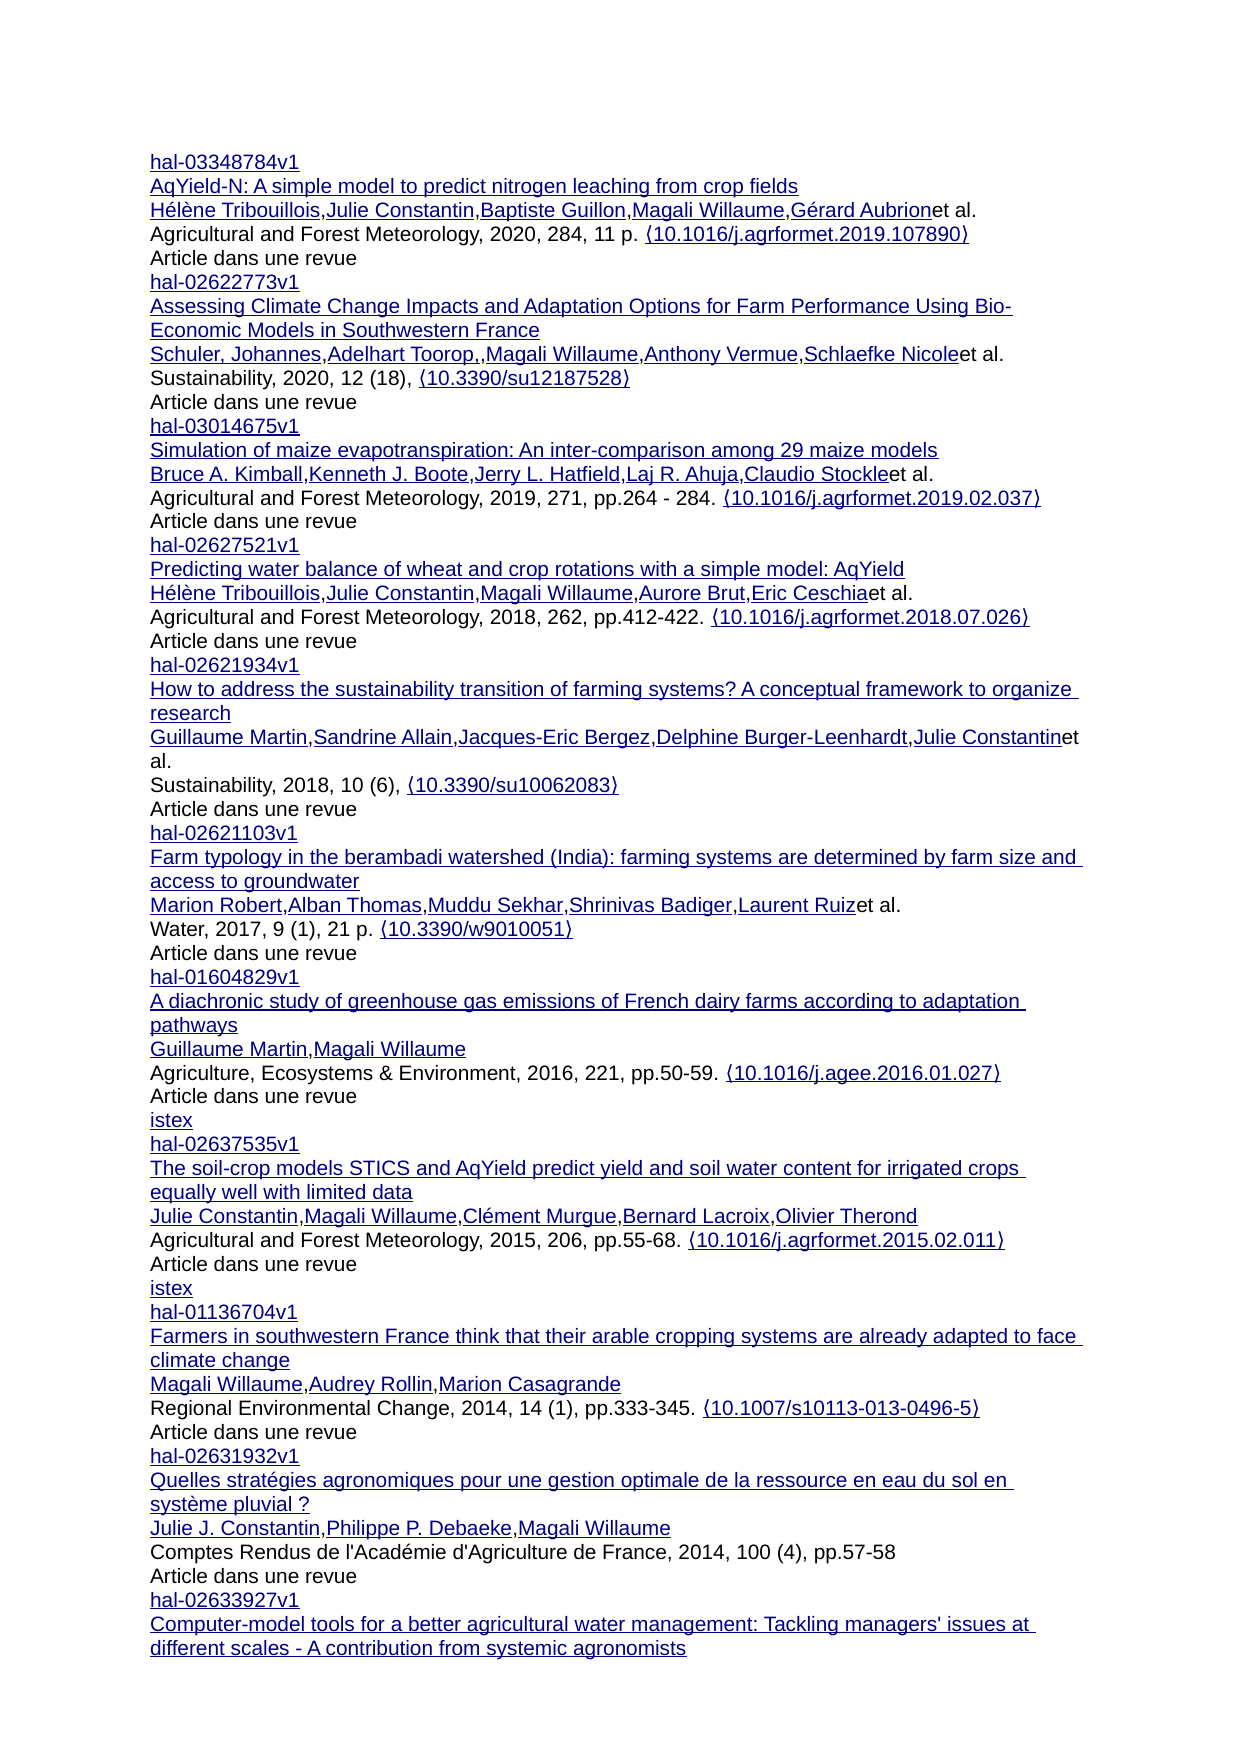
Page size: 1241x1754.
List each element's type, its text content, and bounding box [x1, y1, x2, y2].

table_cell AqYield-N: A simple model to predict nitrogen leaching from crop fields Hélène Tribouillois,Julie Constantin,Baptiste Guillon,Magali Willaume,Gérard Aubrionet al. Agricultural and Forest Meteorology, 2020, 284, 11 p. ⟨10.1016/j.agrformet.2019.107890⟩ Article dans une revue hal-02622773v1 [150, 174, 1090, 294]
table_cell Quelles stratégies agronomiques pour une gestion optimale de la ressource en eau du sol en système pluvial ? Julie J. Constantin,Philippe P. Debaeke,Magali Willaume Comptes Rendus de l'Académie d'Agriculture de France, 2014, 100 (4), pp.57-58 Article dans une revue hal-02633927v1 [150, 1468, 1090, 1611]
table_cell Computer-model tools for a better agricultural water management: Tackling managers' issues at different scales - A contribution from systemic agronomists [150, 1611, 1090, 1659]
table_cell How to address the sustainability transition of farming systems? A conceptual framework to organize research Guillaume Martin,Sandrine Allain,Jacques-Eric Bergez,Delphine Burger-Leenhardt,Julie Constantinet al. Sustainability, 2018, 10 (6), ⟨10.3390/su10062083⟩ Article dans une revue hal-02621103v1 [150, 677, 1090, 845]
table_cell Farm typology in the berambadi watershed (India): farming systems are determined by farm size and access to groundwater Marion Robert,Alban Thomas,Muddu Sekhar,Shrinivas Badiger,Laurent Ruizet al. Water, 2017, 9 (1), 21 p. ⟨10.3390/w9010051⟩ Article dans une revue hal-01604829v1 [150, 845, 1090, 988]
table_cell hal-03348784v1 [150, 150, 1090, 174]
table_cell The soil-crop models STICS and AqYield predict yield and soil water content for irrigated crops equally well with limited data Julie Constantin,Magali Willaume,Clément Murgue,Bernard Lacroix,Olivier Therond Agricultural and Forest Meteorology, 2015, 206, pp.55-68. ⟨10.1016/j.agrformet.2015.02.011⟩ Article dans une revue istex hal-01136704v1 [150, 1156, 1090, 1324]
table_cell Farmers in southwestern France think that their arable cropping systems are already adapted to face climate change Magali Willaume,Audrey Rollin,Marion Casagrande Regional Environmental Change, 2014, 14 (1), pp.333-345. ⟨10.1007/s10113-013-0496-5⟩ Article dans une revue hal-02631932v1 [150, 1324, 1090, 1468]
table_cell Predicting water balance of wheat and crop rotations with a simple model: AqYield Hélène Tribouillois,Julie Constantin,Magali Willaume,Aurore Brut,Eric Ceschiaet al. Agricultural and Forest Meteorology, 2018, 262, pp.412-422. ⟨10.1016/j.agrformet.2018.07.026⟩ Article dans une revue hal-02621934v1 [150, 557, 1090, 677]
table_cell Assessing Climate Change Impacts and Adaptation Options for Farm Performance Using Bio-Economic Models in Southwestern France Schuler, Johannes,Adelhart Toorop,,Magali Willaume,Anthony Vermue,Schlaefke Nicoleet al. Sustainability, 2020, 12 (18), ⟨10.3390/su12187528⟩ Article dans une revue hal-03014675v1 [150, 294, 1090, 437]
table_cell A diachronic study of greenhouse gas emissions of French dairy farms according to adaptation pathways Guillaume Martin,Magali Willaume Agriculture, Ecosystems & Environment, 2016, 221, pp.50-59. ⟨10.1016/j.agee.2016.01.027⟩ Article dans une revue istex hal-02637535v1 [150, 989, 1090, 1156]
table_cell Simulation of maize evapotranspiration: An inter-comparison among 29 maize models Bruce A. Kimball,Kenneth J. Boote,Jerry L. Hatfield,Laj R. Ahuja,Claudio Stockleet al. Agricultural and Forest Meteorology, 2019, 271, pp.264 - 284. ⟨10.1016/j.agrformet.2019.02.037⟩ Article dans une revue hal-02627521v1 [150, 438, 1090, 557]
